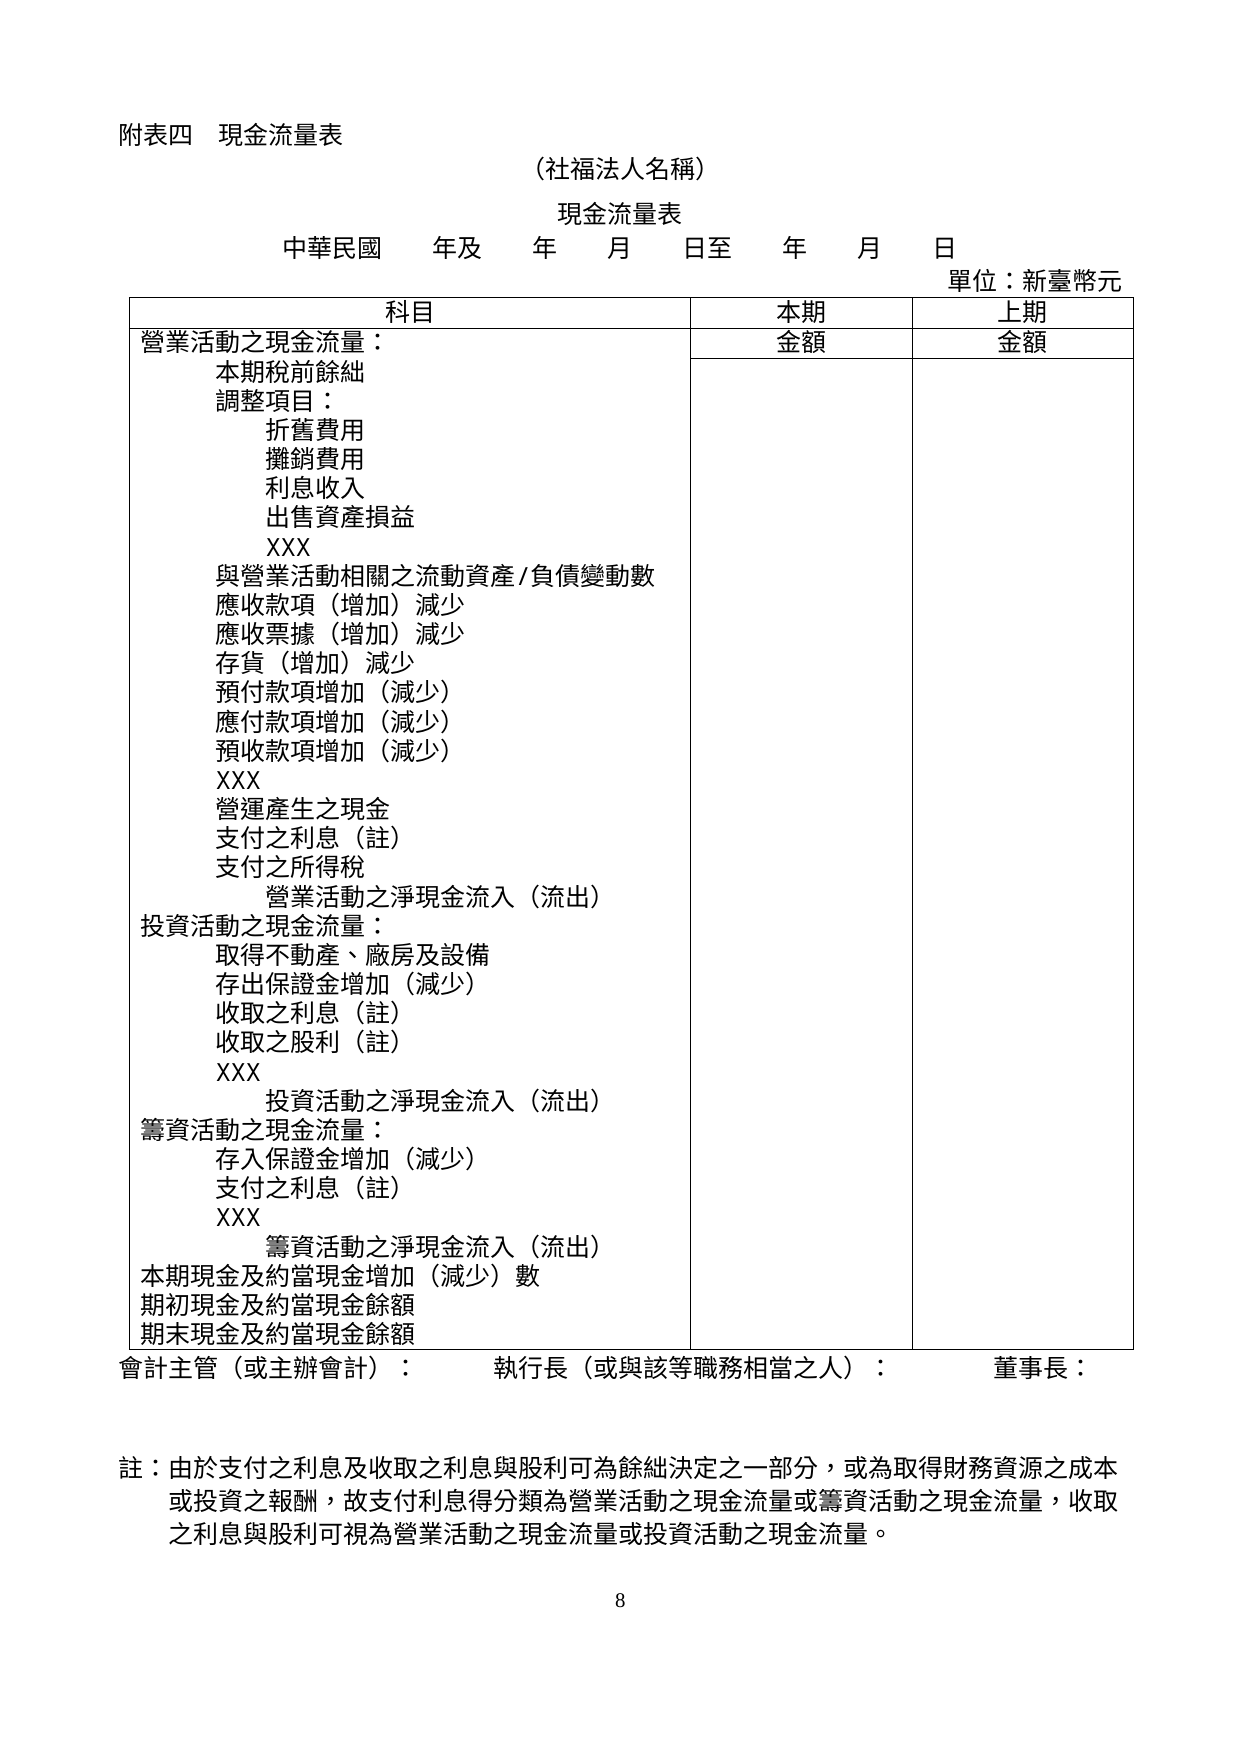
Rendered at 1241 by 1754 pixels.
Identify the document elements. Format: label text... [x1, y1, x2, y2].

table_header 本期 [691, 298, 912, 327]
table_cell [913, 359, 1133, 1349]
text 現金流量表 [118, 197, 1122, 231]
text 單位：新臺幣元 [118, 264, 1122, 297]
table_cell [691, 359, 912, 1349]
text 註：由於支付之利息及收取之利息與股利可為餘絀決定之一部分，或為取得財務資源之成本或投資之報酬，故支付利息得分類為營業活動之現金流量或籌資活動之現金流量，收取之利息與股利可視為營業活動之現金流量或投資活動之現金流量。 [118, 1450, 1122, 1550]
text 會計主管（或主辦會計）： 執行長（或與該等職務相當之人）： 董事長： [118, 1350, 1122, 1384]
table_header 科目 [130, 298, 690, 327]
text （社福法人名稱） [118, 151, 1122, 185]
table_header 上期 [913, 298, 1133, 327]
table_cell 營業活動之現金流量： 本期稅前餘絀 調整項目： 折舊費用 攤銷費用 利息收入 出售資產損益 XXX 與營業活動相關之流動資產/負債變動數 應收款項（增加）減少 應收票據（增加）減少 存貨（增加）減少 預付款項增加（減少） 應付款項增加（減少） 預收款項增加（減少） XXX 營運產生之現金 支付之利息（註） 支付之所得稅 營業活動之淨現金流入（流出） 投資活動之現金流量： 取得不動產、廠房及設備 存出保證金增加（減少） 收取之利息（註） 收取之股利（註） XXX 投資活動之淨現金流入（流出） 籌資活動之現金流量： 存入保證金增加（減少） 支付之利息（註） XXX 籌資活動之淨現金流入（流出） 本期現金及約當現金增加（減少）數 期初現金及約當現金餘額 期末現金及約當現金餘額 [130, 329, 690, 1349]
text 附表四 現金流量表 [118, 118, 1122, 151]
table_cell 金額 [913, 329, 1133, 358]
text 中華民國 年及 年 月 日至 年 月 日 [118, 231, 1122, 264]
table_cell 金額 [691, 329, 912, 358]
